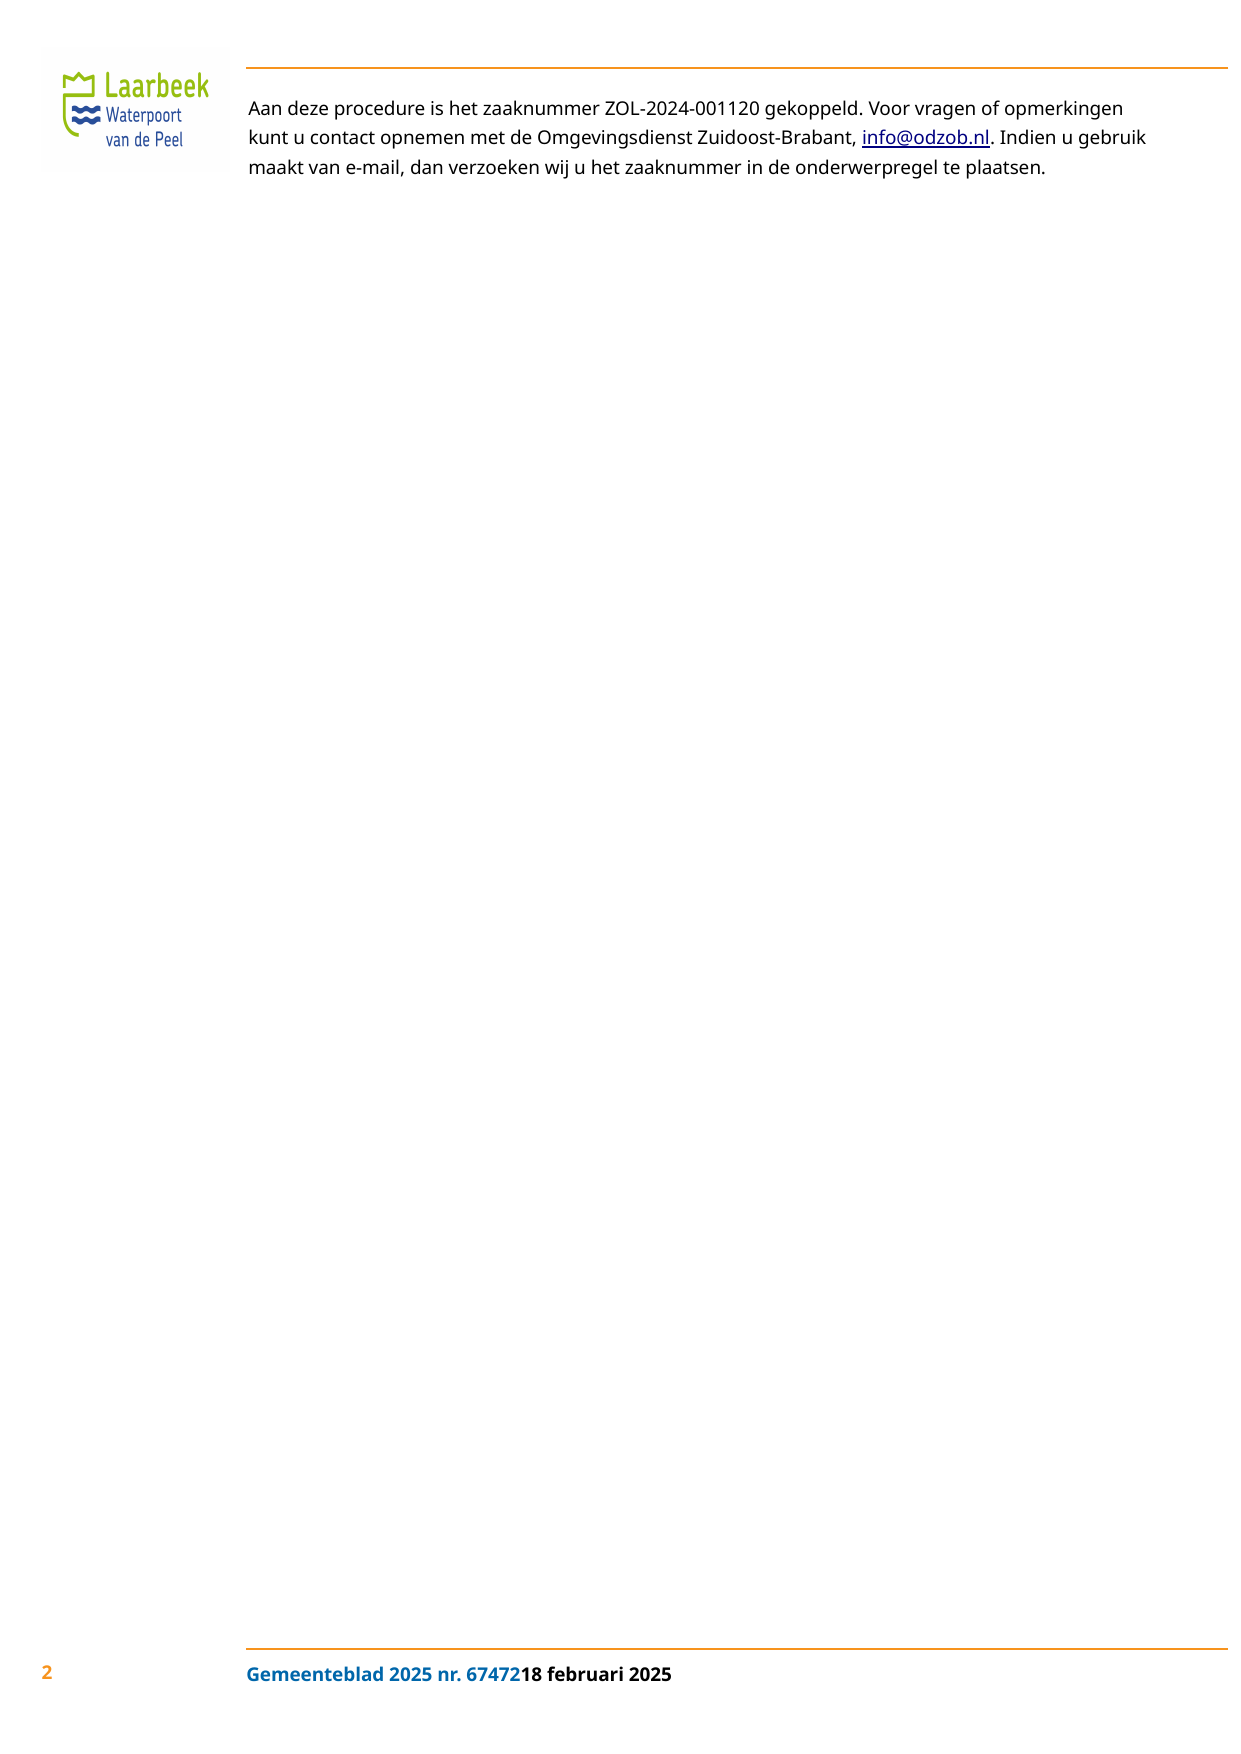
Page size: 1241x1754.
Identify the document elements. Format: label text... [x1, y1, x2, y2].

picture [41, 47, 231, 172]
text Aan deze procedure is het zaaknummer ZOL-2024-001120 gekoppeld. Voor vragen of opmerkingen kunt u contact opnemen met de Omgevingsdienst Zuidoost-Brabant, info@odzob.nl. Indien u gebruik maakt van e-mail, dan verzoeken wij u het zaaknummer in de onderwerpregel te plaatsen. [248, 95, 1152, 180]
